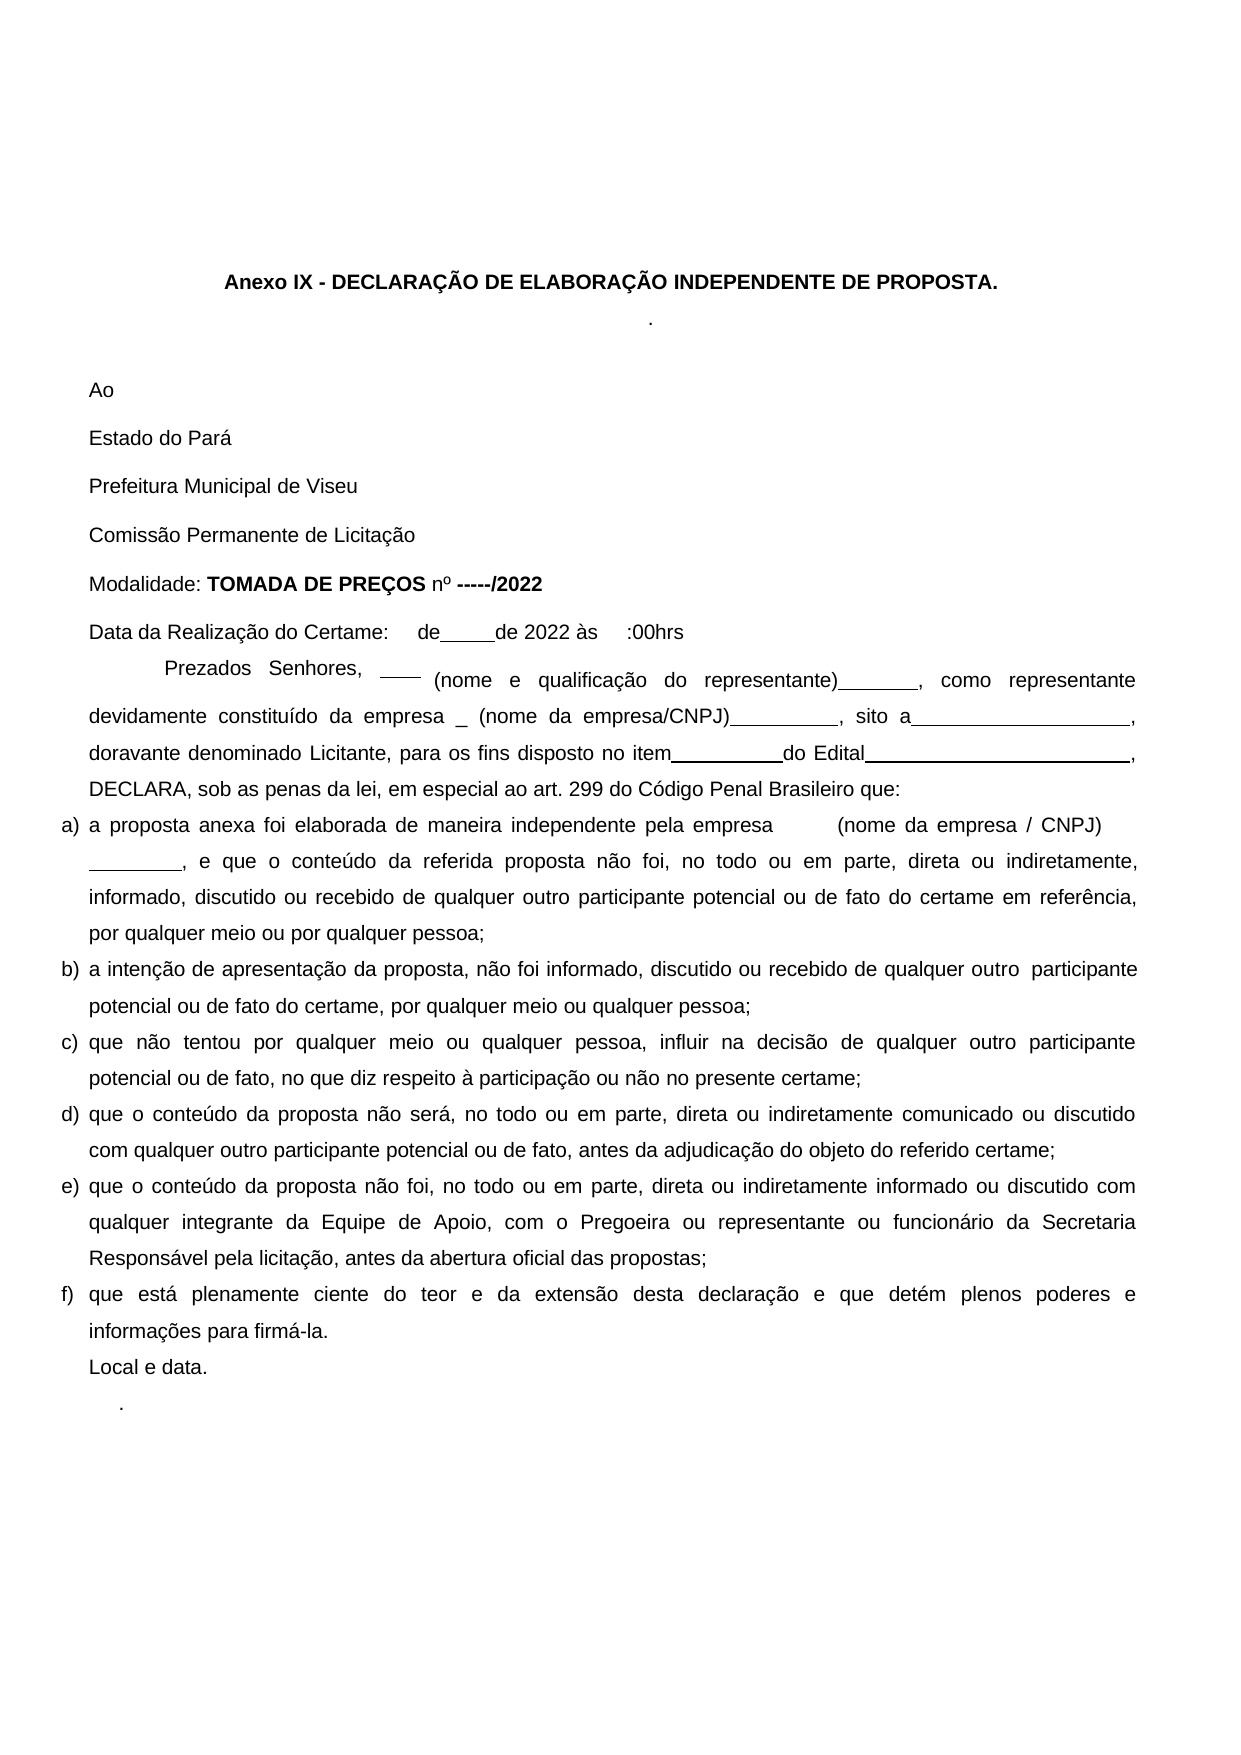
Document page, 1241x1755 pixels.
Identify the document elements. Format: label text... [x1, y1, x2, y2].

text Data da Realização do Certame: de de 2022 às :00hrs [89, 620, 1149, 644]
text , e que o conteúdo da referida proposta não foi, no todo ou em parte, direta ou indiretamente, informado, discutido ou recebido de qualquer outro participante potencial ou de fato do certame em referência, por qualquer meio ou por qualquer pessoa; [89, 849, 1138, 945]
text Modalidade: TOMADA DE PREÇOS nº -----/2022 [89, 572, 1149, 596]
list que o conteúdo da proposta não será, no todo ou em parte, direta ou indiretamente comunicado ou discutido com qualquer outro participante potencial ou de fato, antes da adjudicação do objeto do referido certame; [77, 1102, 1136, 1162]
text (nome e qualificação do representante) , como representante [433, 668, 1149, 692]
list a intenção de apresentação da proposta, não foi informado, discutido ou recebido de qualquer outro participante potencial ou de fato do certame, por qualquer meio ou qualquer pessoa; [77, 957, 1138, 1017]
text Estado do Pará [89, 426, 1149, 450]
text Prefeitura Municipal de Viseu Comissão Permanente de Licitação [89, 474, 446, 547]
text Prezados Senhores, [164, 656, 421, 680]
text . [118, 1391, 1149, 1414]
text Local e data. [89, 1354, 1149, 1378]
text Ao [89, 377, 1149, 401]
text devidamente constituído da empresa _ (nome da empresa/CNPJ) , sito a , doravante denominado Licitante, para os fins disposto no item do Edital , DECLARA, sob as penas da lei, em especial ao art. 299 do Código Penal Brasileiro que: [89, 704, 1137, 801]
subtitle Anexo IX - DECLARAÇÃO DE ELABORAÇÃO INDEPENDENTE DE PROPOSTA. [224, 270, 1149, 294]
list que não tentou por qualquer meio ou qualquer pessoa, influir na decisão de qualquer outro participante potencial ou de fato, no que diz respeito à participação ou não no presente certame; [77, 1029, 1137, 1089]
text . [418, 306, 883, 329]
list que o conteúdo da proposta não foi, no todo ou em parte, direta ou indiretamente informado ou discutido com qualquer integrante da Equipe de Apoio, com o Pregoeira ou representante ou funcionário da Secretaria Responsável pela licitação, antes da abertura oficial das propostas; [77, 1174, 1137, 1270]
list a proposta anexa foi elaborada de maneira independente pela empresa (nome da empresa / CNPJ) [77, 813, 1149, 837]
list que está plenamente ciente do teor e da extensão desta declaração e que detém plenos poderes e informações para firmá-la. [77, 1282, 1136, 1342]
